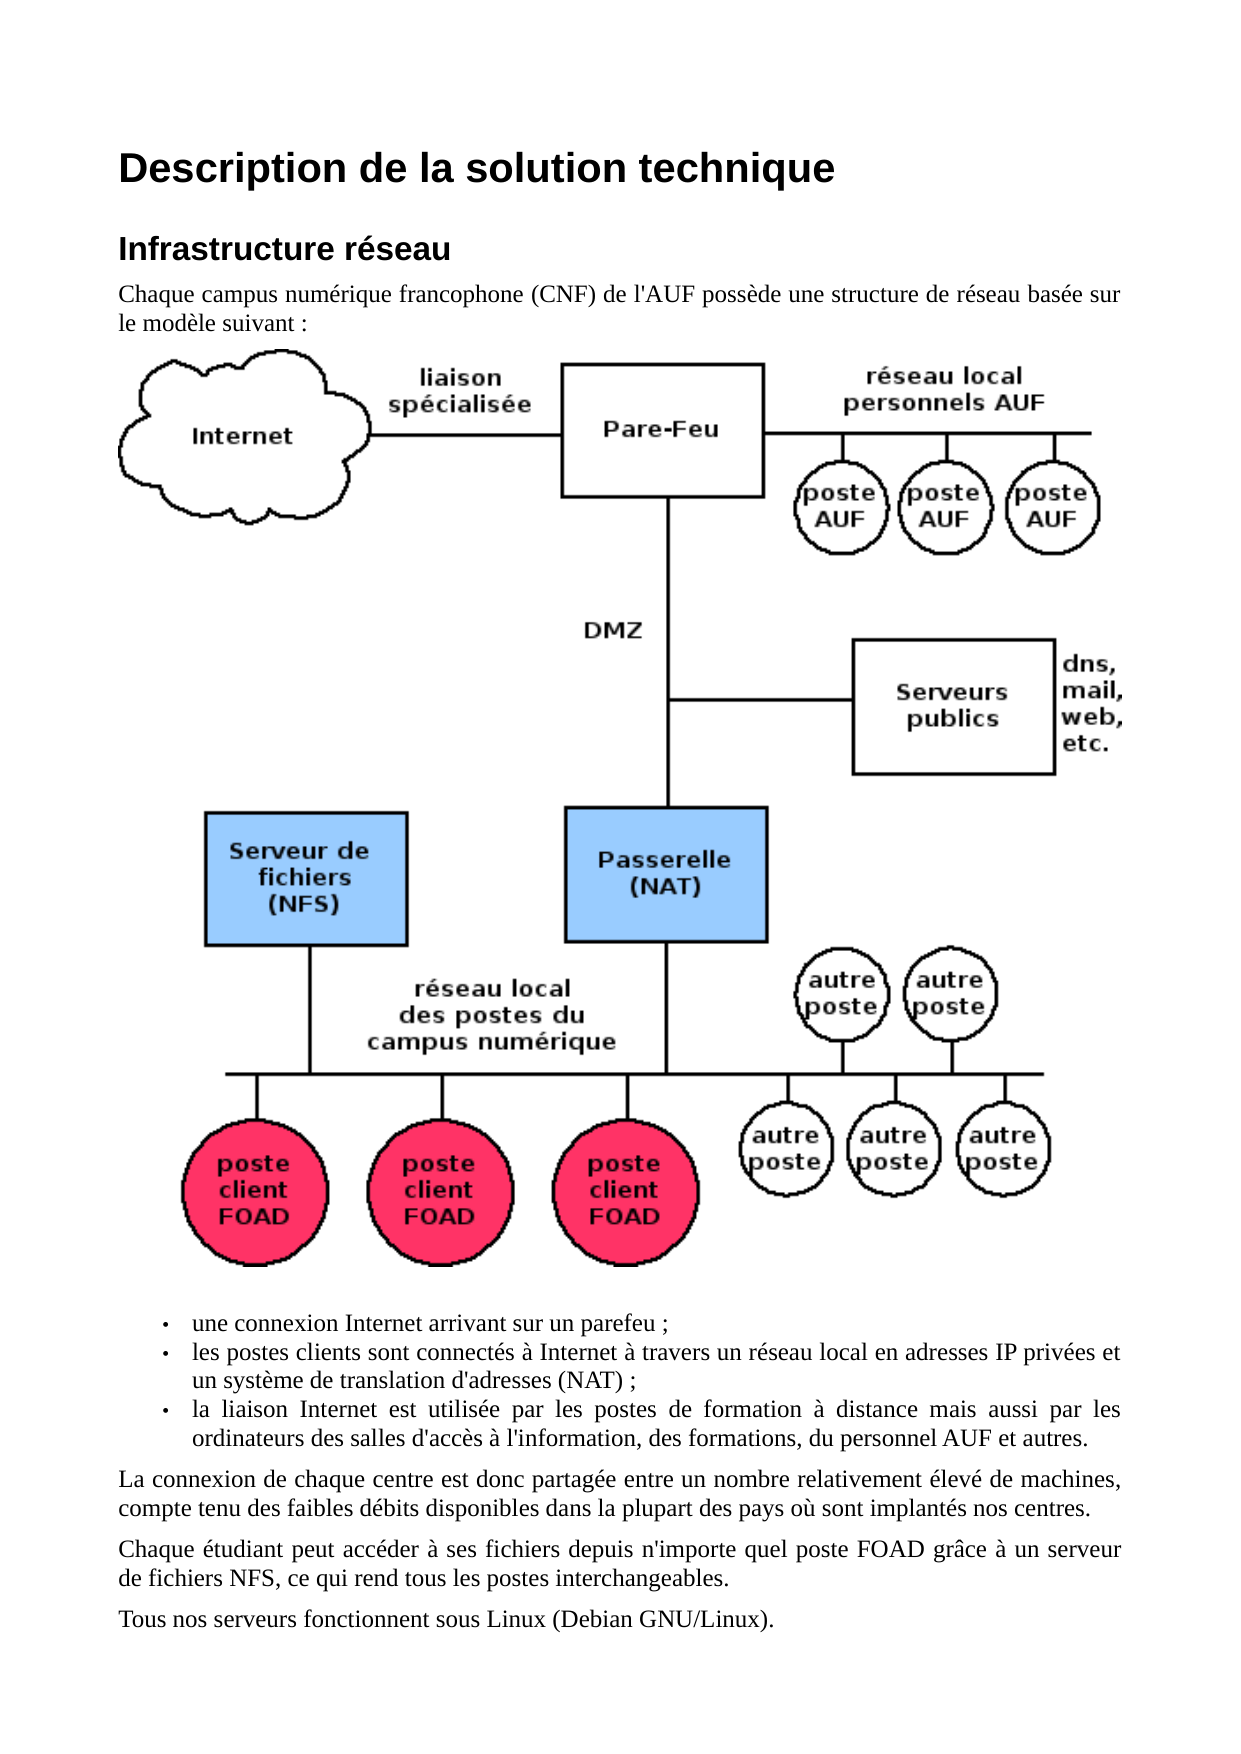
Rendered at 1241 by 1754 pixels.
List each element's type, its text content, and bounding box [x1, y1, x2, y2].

text Chaque campus numérique francophone (CNF) de l'AUF possède une structure de réseau basée sur le modèle suivant : [118, 279, 1122, 337]
subtitle Infrastructure réseau [118, 228, 1122, 267]
text Chaque étudiant peut accéder à ses fichiers depuis n'importe quel poste FOAD grâce à un serveur de fichiers NFS, ce qui rend tous les postes interchangeables. [118, 1534, 1122, 1592]
list une connexion Internet arrivant sur un parefeu ; [162, 1308, 1122, 1337]
picture [118, 349, 1122, 1267]
list les postes clients sont connectés à Internet à travers un réseau local en adresses IP privées et un système de translation d'adresses (NAT) ; [162, 1337, 1122, 1394]
text La connexion de chaque centre est donc partagée entre un nombre relativement élevé de machines, compte tenu des faibles débits disponibles dans la plupart des pays où sont implantés nos centres. [118, 1464, 1122, 1522]
list la liaison Internet est utilisée par les postes de formation à distance mais aussi par les ordinateurs des salles d'accès à l'information, des formations, du personnel AUF et autres. [162, 1394, 1122, 1452]
subtitle Description de la solution technique [118, 143, 1122, 191]
text Tous nos serveurs fonctionnent sous Linux (Debian GNU/Linux). [118, 1604, 1122, 1633]
